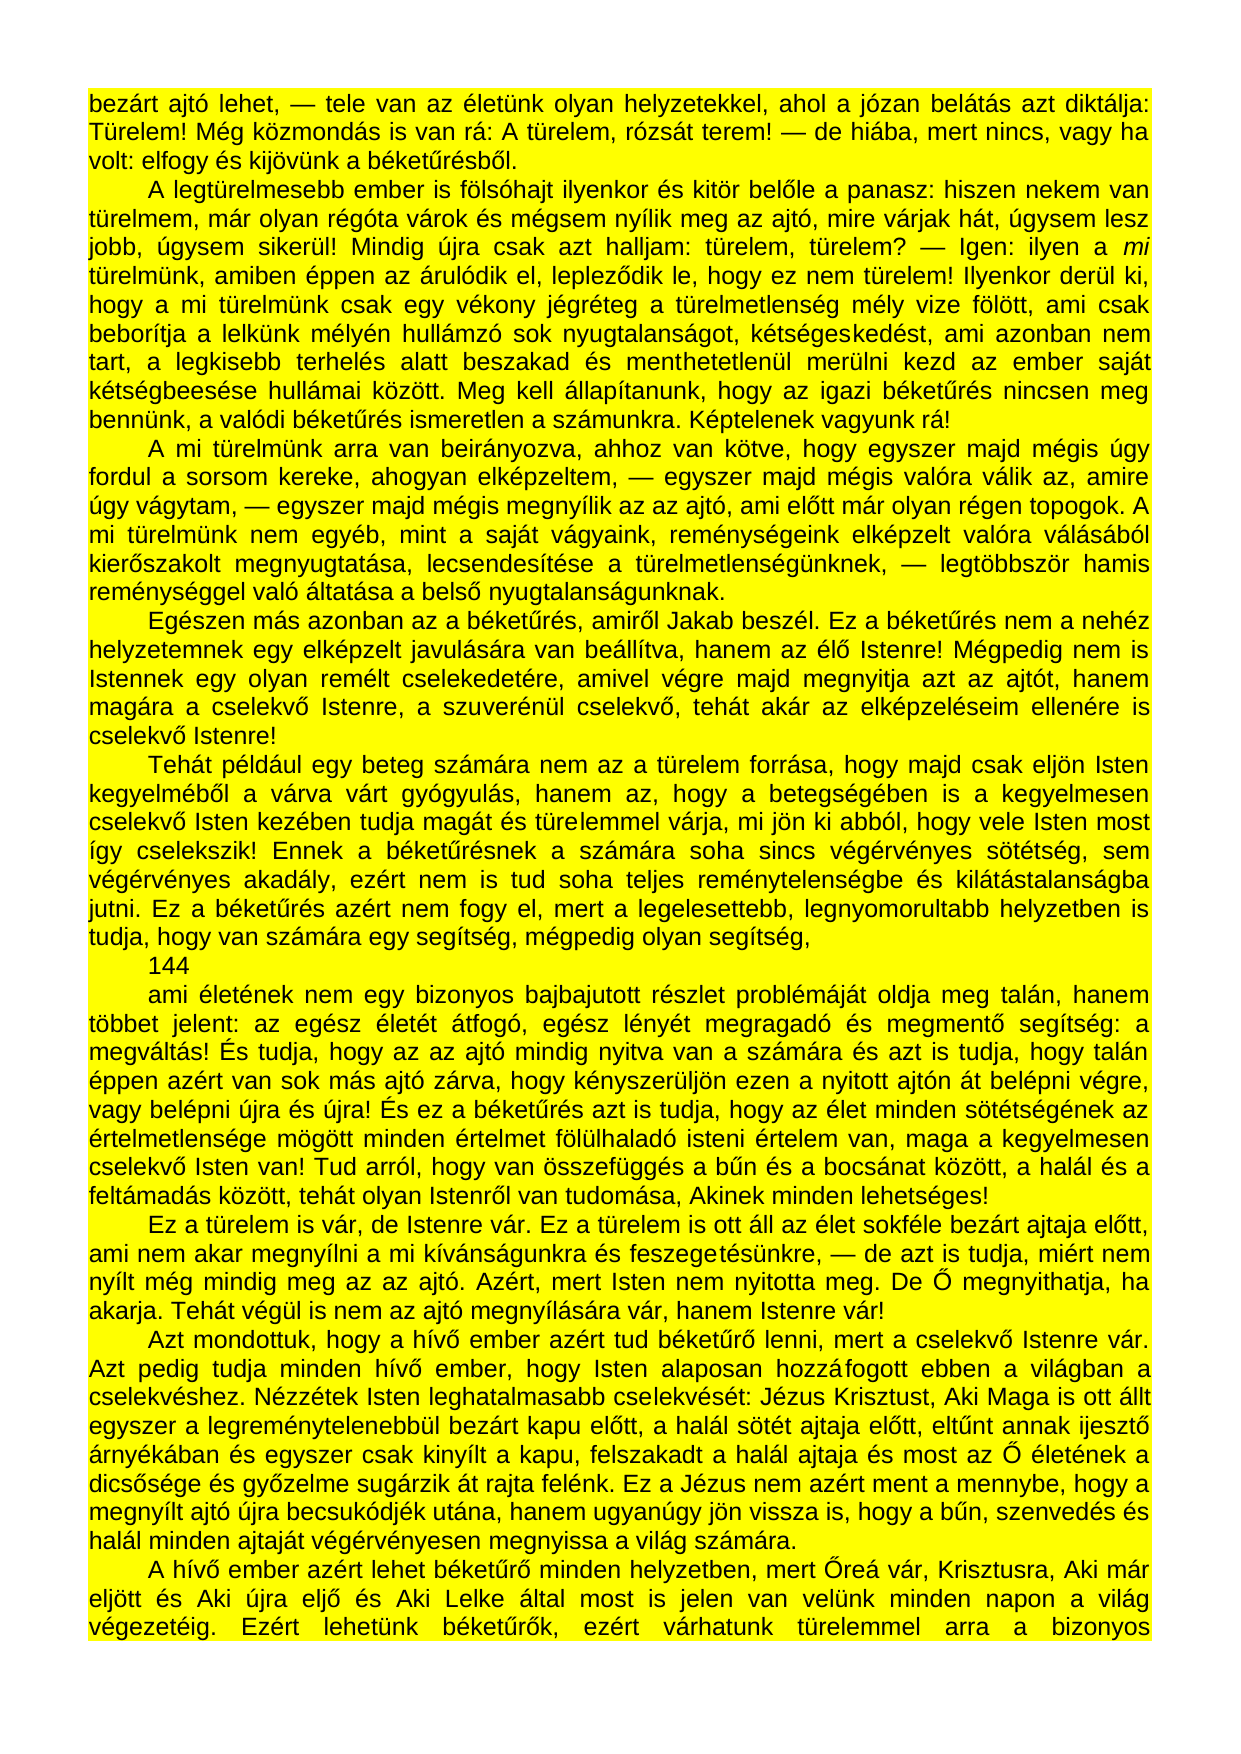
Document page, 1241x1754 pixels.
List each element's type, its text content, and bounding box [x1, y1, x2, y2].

text ami életének nem egy bizonyos bajbajutott részlet problémáját oldja meg talán, hanem többet jelent: az egész életét átfogó, egész lényét megragadó és megmentő segítség: a megváltás! És tudja, hogy az az ajtó mindig nyitva van a számára és azt is tudja, hogy talán éppen azért van sok más ajtó zárva, hogy kényszerüljön ezen a nyitott ajtón át belépni végre, vagy belépni újra és újra! És ez a béketűrés azt is tudja, hogy az élet minden sötétségének az értelmetlensége mögött minden értelmet fölülhaladó isteni értelem van, maga a kegyelmesen cselekvő Isten van! Tud arról, hogy van összefüggés a bűn és a bocsánat között, a halál és a feltámadás között, tehát olyan Istenről van tudomása, Akinek minden lehetséges! [88, 980, 1152, 1210]
text Tehát például egy beteg számára nem az a türelem forrása, hogy majd csak eljön Isten kegyelméből a várva várt gyógyulás, hanem az, hogy a betegségében is a kegyelmesen cselekvő Isten kezében tudja magát és türe­lemmel várja, mi jön ki abból, hogy vele Isten most így cselekszik! Ennek a béketűrésnek a számára soha sincs végérvényes sötétség, sem végérvényes akadály, ezért nem is tud soha teljes reménytelenségbe és kilátástalanságba jutni. Ez a béketűrés azért nem fogy el, mert a legelesettebb, legnyomorultabb helyzetben is tudja, hogy van számára egy segítség, mégpedig olyan segítség, [88, 750, 1152, 951]
text Egészen más azonban az a béketűrés, amiről Jakab beszél. Ez a béketűrés nem a nehéz helyzetemnek egy elképzelt javulására van beállítva, hanem az élő Istenre! Mégpedig nem is Istennek egy olyan remélt cselekedetére, amivel végre majd megnyitja azt az ajtót, hanem magára a cselekvő Istenre, a szu­verénül cselekvő, tehát akár az elképzeléseim ellenére is cselekvő Istenre! [88, 606, 1152, 750]
text Ez a türelem is vár, de Istenre vár. Ez a türelem is ott áll az élet sokféle bezárt ajtaja előtt, ami nem akar megnyílni a mi kívánságunkra és feszege­tésünkre, — de azt is tudja, miért nem nyílt még mindig meg az az ajtó. Azért, mert Isten nem nyitotta meg. De Ő megnyithatja, ha akarja. Tehát végül is nem az ajtó megnyílására vár, hanem Istenre vár! [88, 1210, 1152, 1325]
text bezárt ajtó lehet, — tele van az életünk olyan helyzetekkel, ahol a józan belátás azt diktálja: Türelem! Még közmondás is van rá: A türelem, rózsát terem! — de hiába, mert nincs, vagy ha volt: elfogy és kijövünk a béketűrésből. [88, 88, 1152, 175]
text A hívő ember azért lehet béketűrő minden helyzetben, mert Őreá vár, Krisztusra, Aki már eljött és Aki újra eljő és Aki Lelke által most is jelen van velünk minden napon a világ végezetéig. Ezért lehetünk béketűrők, ezért várhatunk türelemmel arra a bizonyos [88, 1555, 1152, 1641]
text A mi türelmünk arra van beirányozva, ahhoz van kötve, hogy egyszer majd mégis úgy fordul a sorsom kereke, ahogyan elképzeltem, — egyszer majd mégis valóra válik az, amire úgy vágytam, — egyszer majd mégis megnyílik az az ajtó, ami előtt már olyan régen topogok. A mi türelmünk nem egyéb, mint a saját vágyaink, reménységeink elképzelt valóra válásából kierőszakolt megnyugtatása, lecsendesítése a türelmetlenségünknek, — legtöbbször hamis reménységgel való áltatása a belső nyugtalanságunknak. [88, 433, 1152, 606]
text Azt mondottuk, hogy a hívő ember azért tud béketűrő lenni, mert a cselekvő Istenre vár. Azt pedig tudja minden hívő ember, hogy Isten alaposan hozzá­fogott ebben a világban a cselekvéshez. Nézzétek Isten leghatalmasabb cse­lekvését: Jézus Krisztust, Aki Maga is ott állt egyszer a legreménytelenebbül bezárt kapu előtt, a halál sötét ajtaja előtt, eltűnt annak ijesztő árnyékában és egyszer csak kinyílt a kapu, felszakadt a halál ajtaja és most az Ő életének a dicsősége és győzelme sugárzik át rajta felénk. Ez a Jézus nem azért ment a mennybe, hogy a megnyílt ajtó újra becsukódjék utána, hanem ugyanúgy jön vissza is, hogy a bűn, szenvedés és halál minden ajtaját végérvényesen megnyissa a világ számára. [88, 1325, 1152, 1555]
text 144 [88, 951, 1152, 980]
text A legtürelmesebb ember is fölsóhajt ilyenkor és kitör belőle a panasz: hiszen nekem van türelmem, már olyan régóta várok és mégsem nyílik meg az ajtó, mire várjak hát, úgysem lesz jobb, úgysem sikerül! Mindig újra csak azt halljam: türelem, türelem? — Igen: ilyen a mi türelmünk, amiben éppen az árulódik el, lepleződik le, hogy ez nem türelem! Ilyenkor derül ki, hogy a mi türelmünk csak egy vékony jégréteg a türelmetlenség mély vize fölött, ami csak beborítja a lelkünk mélyén hullámzó sok nyugtalanságot, kétséges­kedést, ami azonban nem tart, a legkisebb terhelés alatt beszakad és ment­hetetlenül merülni kezd az ember saját kétségbeesése hullámai között. Meg kell állapítanunk, hogy az igazi béketűrés nincsen meg bennünk, a valódi béketűrés ismeretlen a számunkra. Képtelenek vagyunk rá! [88, 175, 1152, 433]
